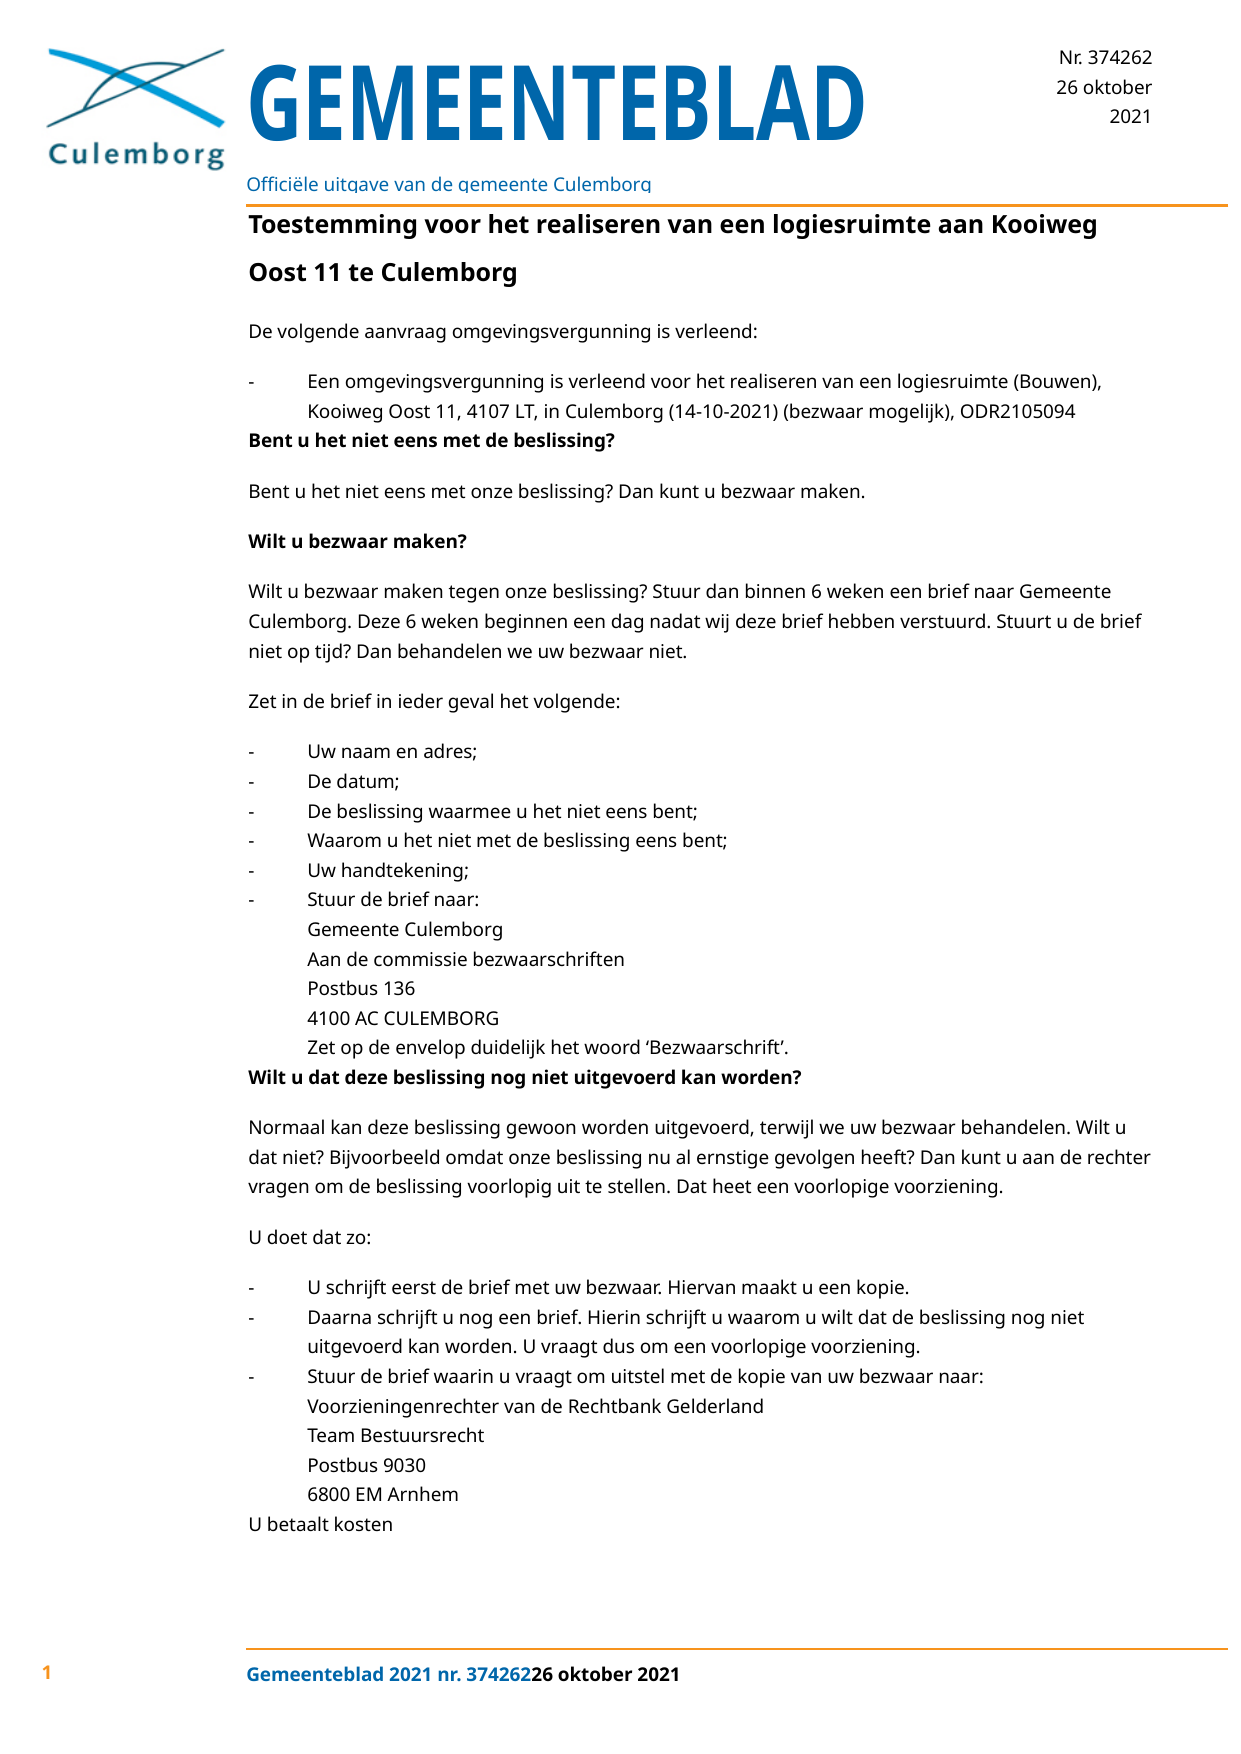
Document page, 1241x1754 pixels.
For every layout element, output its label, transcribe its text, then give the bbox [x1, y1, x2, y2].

list Daarna schrijft u nog een brief. Hierin schrijft u waarom u wilt dat de beslissing nog niet uitgevoerd kan worden. U vraagt dus om een voorlopige voorziening. [248, 1304, 1152, 1359]
list Aan de commissie bezwaarschriften [248, 946, 1152, 972]
list Uw naam en adres; [248, 739, 1152, 764]
text De volgende aanvraag omgevingsvergunning is verleend: [248, 318, 1152, 344]
text Bent u het niet eens met onze beslissing? Dan kunt u bezwaar maken. [248, 478, 1152, 504]
list 6800 EM Arnhem [248, 1482, 1152, 1507]
list Postbus 136 [248, 975, 1152, 1001]
list 4100 AC CULEMBORG [248, 1005, 1152, 1031]
list Uw handtekening; [248, 857, 1152, 883]
list Stuur de brief waarin u vraagt om uitstel met de kopie van uw bezwaar naar: [248, 1363, 1152, 1389]
list Postbus 9030 [248, 1452, 1152, 1478]
text Wilt u bezwaar maken tegen onze beslissing? Stuur dan binnen 6 weken een brief naar Gemeente Culemborg. Deze 6 weken beginnen een dag nadat wij deze brief hebben verstuurd. Stuurt u de brief niet op tijd? Dan behandelen we uw bezwaar niet. [248, 579, 1152, 664]
list Voorzieningenrechter van de Rechtbank Gelderland [248, 1393, 1152, 1419]
list Een omgevingsvergunning is verleend voor het realiseren van een logiesruimte (Bouwen), Kooiweg Oost 11, 4107 LT, in Culemborg (14-10-2021) (bezwaar mogelijk), ODR2105094 [248, 368, 1152, 424]
text Zet in de brief in ieder geval het volgende: [248, 688, 1152, 714]
text Normaal kan deze beslissing gewoon worden uitgevoerd, terwijl we uw bezwaar behandelen. Wilt u dat niet? Bijvoorbeeld omdat onze beslissing nu al ernstige gevolgen heeft? Dan kunt u aan de rechter vragen om de beslissing voorlopig uit te stellen. Dat heet een voorlopige voorziening. [248, 1114, 1152, 1199]
text Toestemming voor het realiseren van een logiesruimte aan Kooiweg Oost 11 te Culemborg [248, 207, 1152, 288]
list De datum; [248, 768, 1152, 794]
list De beslissing waarmee u het niet eens bent; [248, 798, 1152, 824]
list Gemeente Culemborg [248, 916, 1152, 942]
list Waarom u het niet met de beslissing eens bent; [248, 827, 1152, 853]
text Wilt u bezwaar maken? [248, 528, 1152, 554]
text U betaalt kosten [248, 1511, 1152, 1537]
text Wilt u dat deze beslissing nog niet uitgevoerd kan worden? [248, 1064, 1152, 1090]
list Team Bestuursrecht [248, 1422, 1152, 1448]
list U schrijft eerst de brief met uw bezwaar. Hiervan maakt u een kopie. [248, 1274, 1152, 1300]
picture [41, 47, 231, 172]
list Zet op de envelop duidelijk het woord ‘Bezwaarschrift’. [248, 1034, 1152, 1060]
text U doet dat zo: [248, 1224, 1152, 1250]
list Stuur de brief naar: [248, 887, 1152, 912]
text Bent u het niet eens met de beslissing? [248, 427, 1152, 453]
